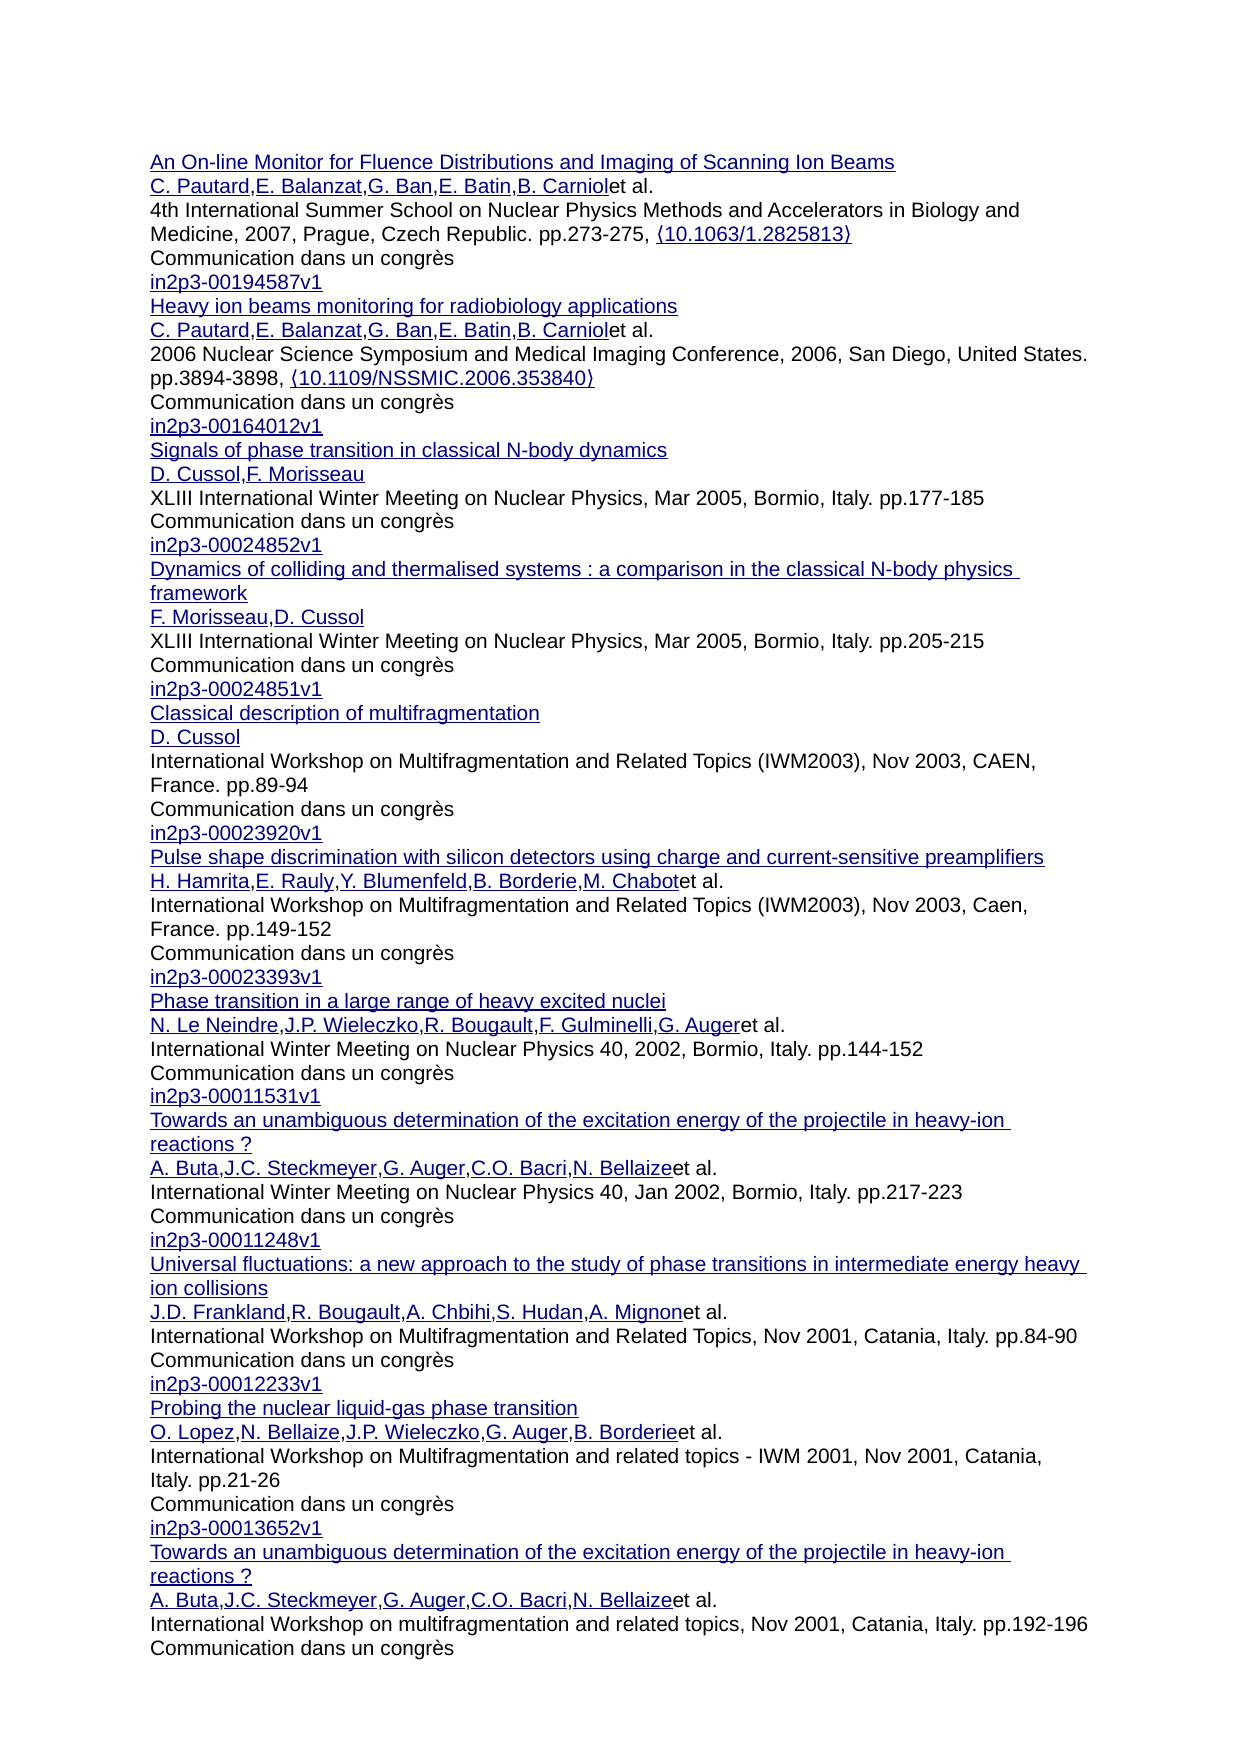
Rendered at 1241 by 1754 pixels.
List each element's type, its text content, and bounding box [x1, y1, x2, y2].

table_cell Probing the nuclear liquid-gas phase transition O. Lopez,N. Bellaize,J.P. Wieleczko,G. Auger,B. Borderieet al. International Workshop on Multifragmentation and related topics - IWM 2001, Nov 2001, Catania, Italy. pp.21-26 Communication dans un congrès in2p3-00013652v1 [150, 1396, 1090, 1539]
table_cell Heavy ion beams monitoring for radiobiology applications C. Pautard,E. Balanzat,G. Ban,E. Batin,B. Carniolet al. 2006 Nuclear Science Symposium and Medical Imaging Conference, 2006, San Diego, United States. pp.3894-3898, ⟨10.1109/NSSMIC.2006.353840⟩ Communication dans un congrès in2p3-00164012v1 [150, 294, 1090, 437]
table_cell Towards an unambiguous determination of the excitation energy of the projectile in heavy-ion reactions ? A. Buta,J.C. Steckmeyer,G. Auger,C.O. Bacri,N. Bellaizeet al. International Winter Meeting on Nuclear Physics 40, Jan 2002, Bormio, Italy. pp.217-223 Communication dans un congrès in2p3-00011248v1 [150, 1108, 1090, 1252]
table_cell Classical description of multifragmentation D. Cussol International Workshop on Multifragmentation and Related Topics (IWM2003), Nov 2003, CAEN, France. pp.89-94 Communication dans un congrès in2p3-00023920v1 [150, 701, 1090, 845]
table_cell An On-line Monitor for Fluence Distributions and Imaging of Scanning Ion Beams C. Pautard,E. Balanzat,G. Ban,E. Batin,B. Carniolet al. 4th International Summer School on Nuclear Physics Methods and Accelerators in Biology and Medicine, 2007, Prague, Czech Republic. pp.273-275, ⟨10.1063/1.2825813⟩ Communication dans un congrès in2p3-00194587v1 [150, 150, 1090, 294]
table_cell Towards an unambiguous determination of the excitation energy of the projectile in heavy-ion reactions ? A. Buta,J.C. Steckmeyer,G. Auger,C.O. Bacri,N. Bellaizeet al. International Workshop on multifragmentation and related topics, Nov 2001, Catania, Italy. pp.192-196 Communication dans un congrès [150, 1540, 1090, 1659]
table_cell Universal fluctuations: a new approach to the study of phase transitions in intermediate energy heavy ion collisions J.D. Frankland,R. Bougault,A. Chbihi,S. Hudan,A. Mignonet al. International Workshop on Multifragmentation and Related Topics, Nov 2001, Catania, Italy. pp.84-90 Communication dans un congrès in2p3-00012233v1 [150, 1252, 1090, 1396]
table_cell Signals of phase transition in classical N-body dynamics D. Cussol,F. Morisseau XLIII International Winter Meeting on Nuclear Physics, Mar 2005, Bormio, Italy. pp.177-185 Communication dans un congrès in2p3-00024852v1 [150, 438, 1090, 557]
table_cell Dynamics of colliding and thermalised systems : a comparison in the classical N-body physics framework F. Morisseau,D. Cussol XLIII International Winter Meeting on Nuclear Physics, Mar 2005, Bormio, Italy. pp.205-215 Communication dans un congrès in2p3-00024851v1 [150, 557, 1090, 701]
table_cell Pulse shape discrimination with silicon detectors using charge and current-sensitive preamplifiers H. Hamrita,E. Rauly,Y. Blumenfeld,B. Borderie,M. Chabotet al. International Workshop on Multifragmentation and Related Topics (IWM2003), Nov 2003, Caen, France. pp.149-152 Communication dans un congrès in2p3-00023393v1 [150, 845, 1090, 988]
table_cell Phase transition in a large range of heavy excited nuclei N. Le Neindre,J.P. Wieleczko,R. Bougault,F. Gulminelli,G. Augeret al. International Winter Meeting on Nuclear Physics 40, 2002, Bormio, Italy. pp.144-152 Communication dans un congrès in2p3-00011531v1 [150, 989, 1090, 1108]
